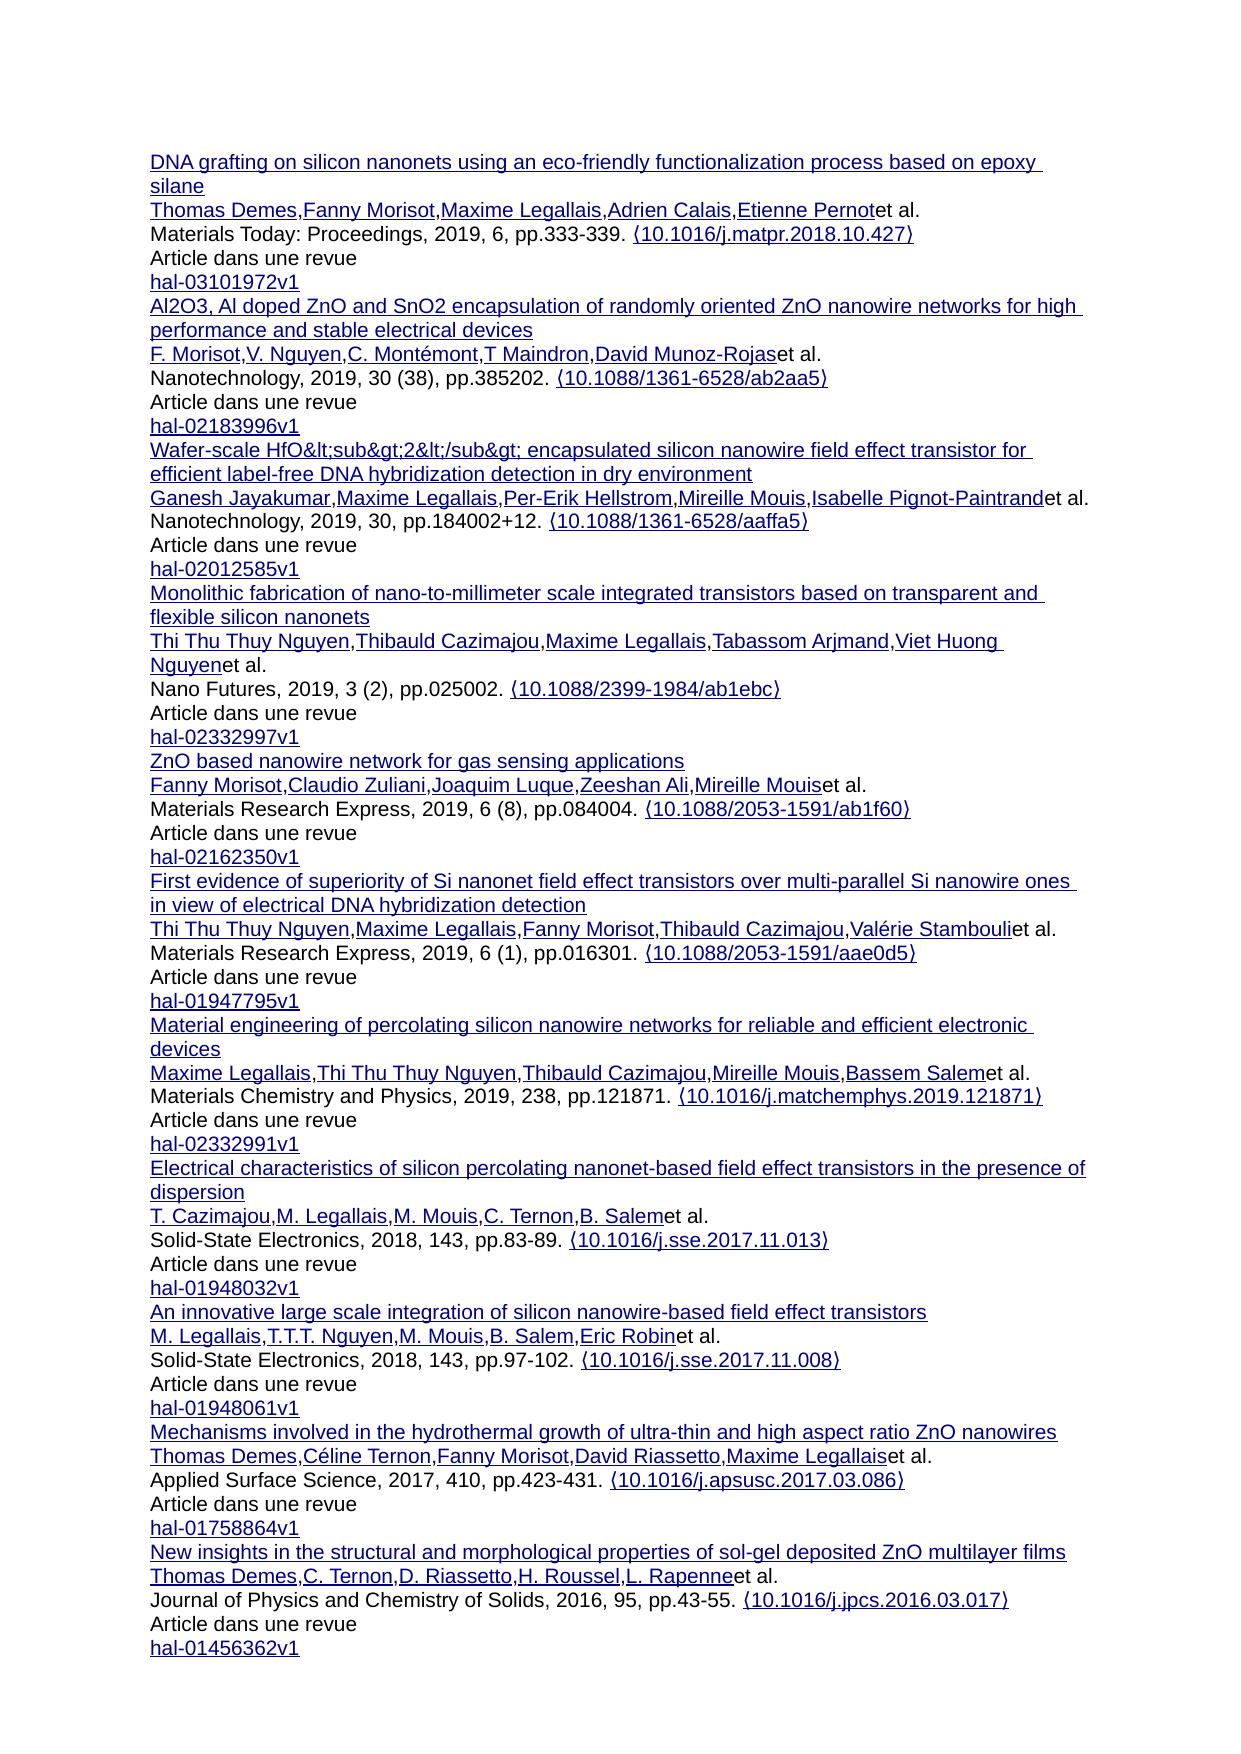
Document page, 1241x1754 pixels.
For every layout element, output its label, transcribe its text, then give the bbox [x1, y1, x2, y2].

table_cell Electrical characteristics of silicon percolating nanonet-based field effect transistors in the presence of dispersion T. Cazimajou,M. Legallais,M. Mouis,C. Ternon,B. Salemet al. Solid-State Electronics, 2018, 143, pp.83-89. ⟨10.1016/j.sse.2017.11.013⟩ Article dans une revue hal-01948032v1 [150, 1156, 1090, 1300]
table_cell Al2O3, Al doped ZnO and SnO2 encapsulation of randomly oriented ZnO nanowire networks for high performance and stable electrical devices F. Morisot,V. Nguyen,C. Montémont,T Maindron,David Munoz-Rojaset al. Nanotechnology, 2019, 30 (38), pp.385202. ⟨10.1088/1361-6528/ab2aa5⟩ Article dans une revue hal-02183996v1 [150, 294, 1090, 437]
table_cell An innovative large scale integration of silicon nanowire-based field effect transistors M. Legallais,T.T.T. Nguyen,M. Mouis,B. Salem,Eric Robinet al. Solid-State Electronics, 2018, 143, pp.97-102. ⟨10.1016/j.sse.2017.11.008⟩ Article dans une revue hal-01948061v1 [150, 1300, 1090, 1420]
table_cell Monolithic fabrication of nano-to-millimeter scale integrated transistors based on transparent and flexible silicon nanonets Thi Thu Thuy Nguyen,Thibauld Cazimajou,Maxime Legallais,Tabassom Arjmand,Viet Huong Nguyenet al. Nano Futures, 2019, 3 (2), pp.025002. ⟨10.1088/2399-1984/ab1ebc⟩ Article dans une revue hal-02332997v1 [150, 581, 1090, 749]
table_cell ZnO based nanowire network for gas sensing applications Fanny Morisot,Claudio Zuliani,Joaquim Luque,Zeeshan Ali,Mireille Mouiset al. Materials Research Express, 2019, 6 (8), pp.084004. ⟨10.1088/2053-1591/ab1f60⟩ Article dans une revue hal-02162350v1 [150, 749, 1090, 869]
table_cell Wafer-scale HfO&lt;sub&gt;2&lt;/sub&gt; encapsulated silicon nanowire field effect transistor for efficient label-free DNA hybridization detection in dry environment Ganesh Jayakumar,Maxime Legallais,Per-Erik Hellstrom,Mireille Mouis,Isabelle Pignot-Paintrandet al. Nanotechnology, 2019, 30, pp.184002+12. ⟨10.1088/1361-6528/aaffa5⟩ Article dans une revue hal-02012585v1 [150, 438, 1090, 581]
table_cell New insights in the structural and morphological properties of sol-gel deposited ZnO multilayer films Thomas Demes,C. Ternon,D. Riassetto,H. Roussel,L. Rapenneet al. Journal of Physics and Chemistry of Solids, 2016, 95, pp.43-55. ⟨10.1016/j.jpcs.2016.03.017⟩ Article dans une revue hal-01456362v1 [150, 1540, 1090, 1659]
table_cell DNA grafting on silicon nanonets using an eco-friendly functionalization process based on epoxy silane Thomas Demes,Fanny Morisot,Maxime Legallais,Adrien Calais,Etienne Pernotet al. Materials Today: Proceedings, 2019, 6, pp.333-339. ⟨10.1016/j.matpr.2018.10.427⟩ Article dans une revue hal-03101972v1 [150, 150, 1090, 294]
table_cell First evidence of superiority of Si nanonet field effect transistors over multi-parallel Si nanowire ones in view of electrical DNA hybridization detection Thi Thu Thuy Nguyen,Maxime Legallais,Fanny Morisot,Thibauld Cazimajou,Valérie Stambouliet al. Materials Research Express, 2019, 6 (1), pp.016301. ⟨10.1088/2053-1591/aae0d5⟩ Article dans une revue hal-01947795v1 [150, 869, 1090, 1012]
table_cell Mechanisms involved in the hydrothermal growth of ultra-thin and high aspect ratio ZnO nanowires Thomas Demes,Céline Ternon,Fanny Morisot,David Riassetto,Maxime Legallaiset al. Applied Surface Science, 2017, 410, pp.423-431. ⟨10.1016/j.apsusc.2017.03.086⟩ Article dans une revue hal-01758864v1 [150, 1420, 1090, 1539]
table_cell Material engineering of percolating silicon nanowire networks for reliable and efficient electronic devices Maxime Legallais,Thi Thu Thuy Nguyen,Thibauld Cazimajou,Mireille Mouis,Bassem Salemet al. Materials Chemistry and Physics, 2019, 238, pp.121871. ⟨10.1016/j.matchemphys.2019.121871⟩ Article dans une revue hal-02332991v1 [150, 1013, 1090, 1156]
